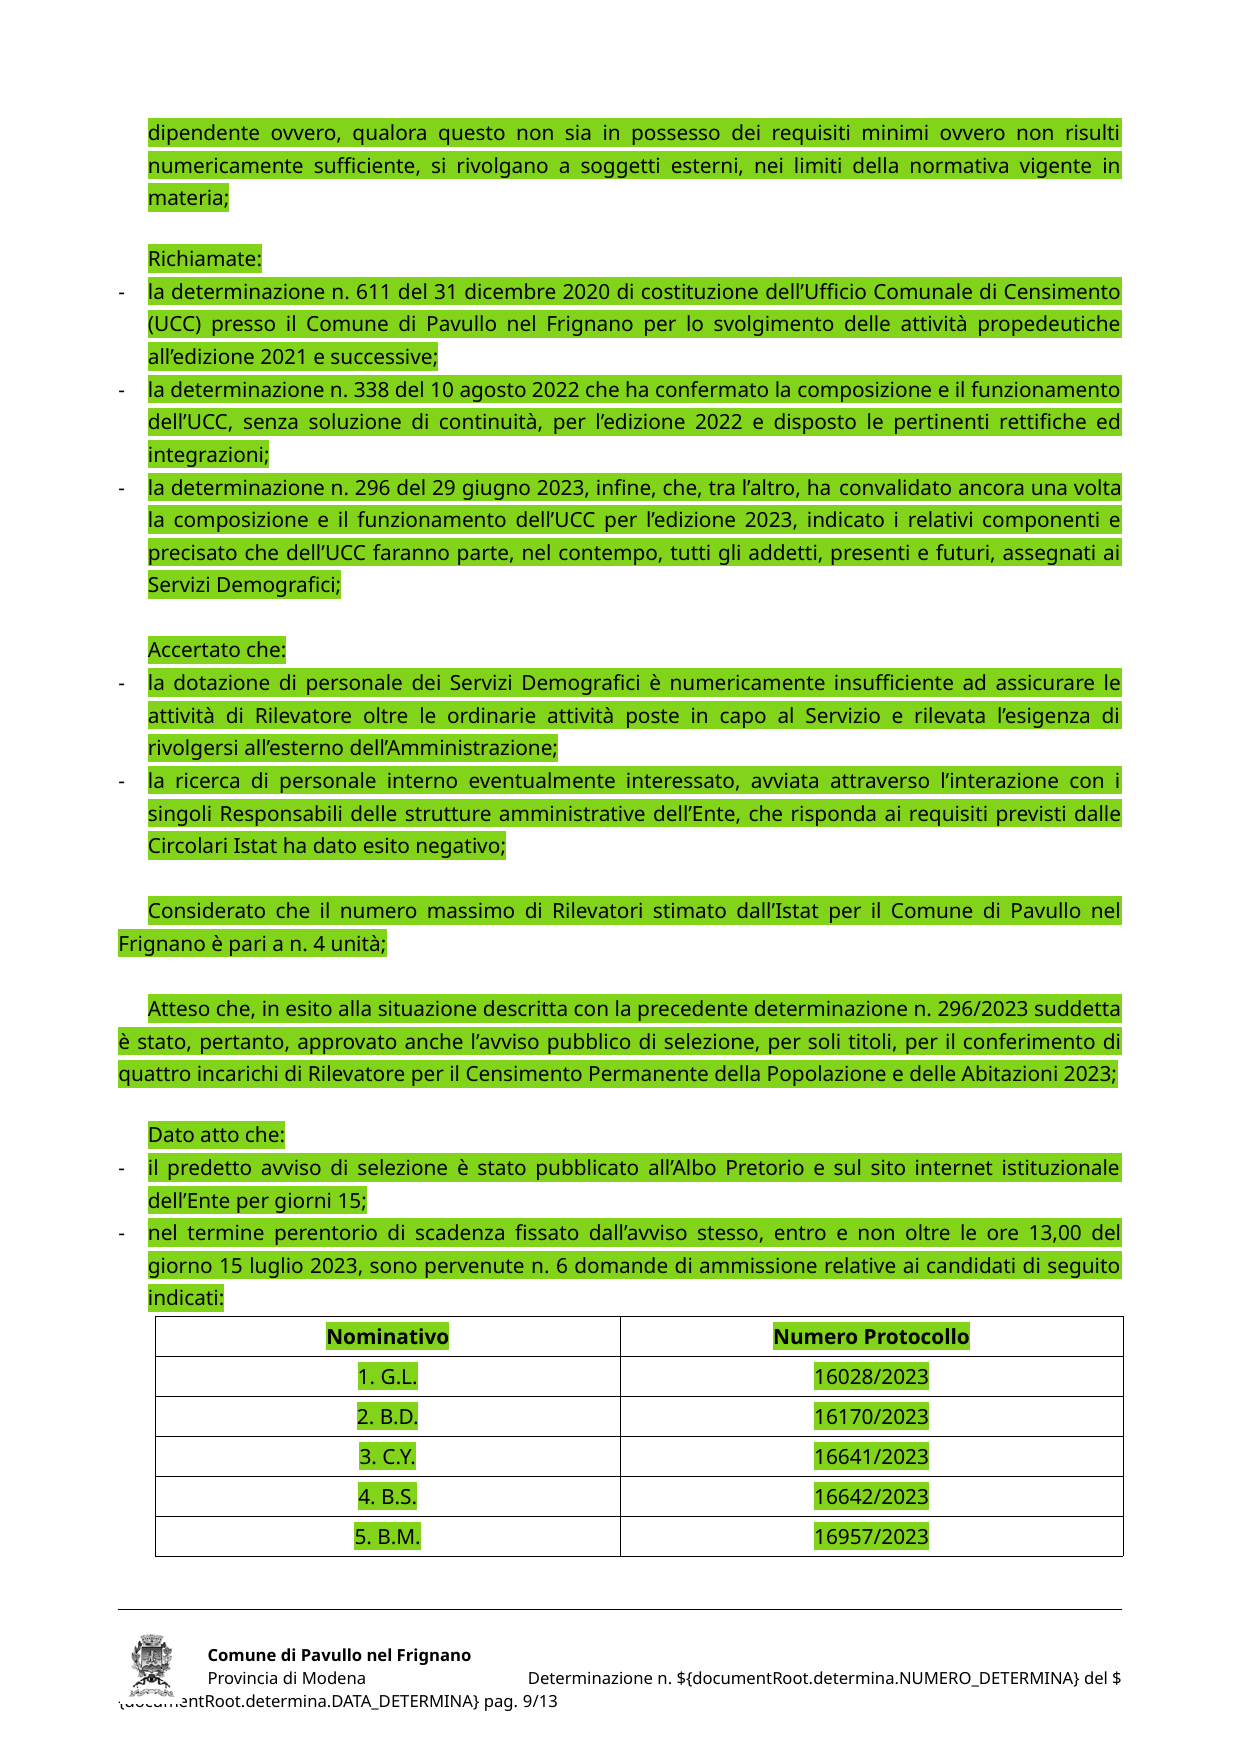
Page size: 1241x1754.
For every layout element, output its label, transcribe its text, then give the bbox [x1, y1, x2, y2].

list la determinazione n. 338 del 10 agosto 2022 che ha confermato la composizione e il funzionamento dell’UCC, senza soluzione di continuità, per l’edizione 2022 e disposto le pertinenti rettifiche ed integrazioni; [118, 375, 1122, 468]
table_header Nominativo [156, 1317, 620, 1356]
list il predetto avviso di selezione è stato pubblicato all’Albo Pretorio e sul sito internet istituzionale dell’Ente per giorni 15; [118, 1153, 1122, 1214]
list Richiamate: [118, 244, 1122, 273]
table_cell 16642/2023 [621, 1477, 1123, 1516]
table_cell 16028/2023 [621, 1357, 1123, 1396]
table_cell 16957/2023 [621, 1517, 1123, 1556]
table_cell 1. G.L. [156, 1357, 620, 1396]
table_header Numero Protocollo [621, 1317, 1123, 1356]
list la ricerca di personale interno eventualmente interessato, avviata attraverso l’interazione con i singoli Responsabili delle strutture amministrative dell’Ente, che risponda ai requisiti previsti dalle Circolari Istat ha dato esito negativo; [118, 766, 1122, 860]
list dipendente ovvero, qualora questo non sia in possesso dei requisiti minimi ovvero non risulti numericamente sufficiente, si rivolgano a soggetti esterni, nei limiti della normativa vigente in materia; [118, 118, 1122, 212]
list la dotazione di personale dei Servizi Demografici è numericamente insufficiente ad assicurare le attività di Rilevatore oltre le ordinarie attività poste in capo al Servizio e rilevata l’esigenza di rivolgersi all’esterno dell’Amministrazione; [118, 668, 1122, 762]
table_cell 4. B.S. [156, 1477, 620, 1516]
list la determinazione n. 611 del 31 dicembre 2020 di costituzione dell’Ufficio Comunale di Censimento (UCC) presso il Comune di Pavullo nel Frignano per lo svolgimento delle attività propedeutiche all’edizione 2021 e successive; [118, 277, 1122, 371]
text Dato atto che: [118, 1121, 1122, 1149]
list nel termine perentorio di scadenza fissato dall’avviso stesso, entro e non oltre le ore 13,00 del giorno 15 luglio 2023, sono pervenute n. 6 domande di ammissione relative ai candidati di seguito indicati: [118, 1218, 1122, 1312]
table_cell 16170/2023 [621, 1397, 1123, 1436]
text Considerato che il numero massimo di Rilevatori stimato dall’Istat per il Comune di Pavullo nel Frignano è pari a n. 4 unità; [118, 896, 1122, 957]
table_cell 3. C.Y. [156, 1437, 620, 1476]
table_cell 5. B.M. [156, 1517, 620, 1556]
text Atteso che, in esito alla situazione descritta con la precedente determinazione n. 296/2023 suddetta è stato, pertanto, approvato anche l’avviso pubblico di selezione, per soli titoli, per il conferimento di quattro incarichi di Rilevatore per il Censimento Permanente della Popolazione e delle Abitazioni 2023; [118, 994, 1122, 1088]
table_cell 2. B.D. [156, 1397, 620, 1436]
text Accertato che: [118, 636, 1122, 664]
picture [120, 1631, 183, 1704]
table_cell 16641/2023 [621, 1437, 1123, 1476]
list la determinazione n. 296 del 29 giugno 2023, infine, che, tra l’altro, ha convalidato ancora una volta la composizione e il funzionamento dell’UCC per l’edizione 2023, indicato i relativi componenti e precisato che dell’UCC faranno parte, nel contempo, tutti gli addetti, presenti e futuri, assegnati ai Servizi Demografici; [118, 473, 1122, 599]
